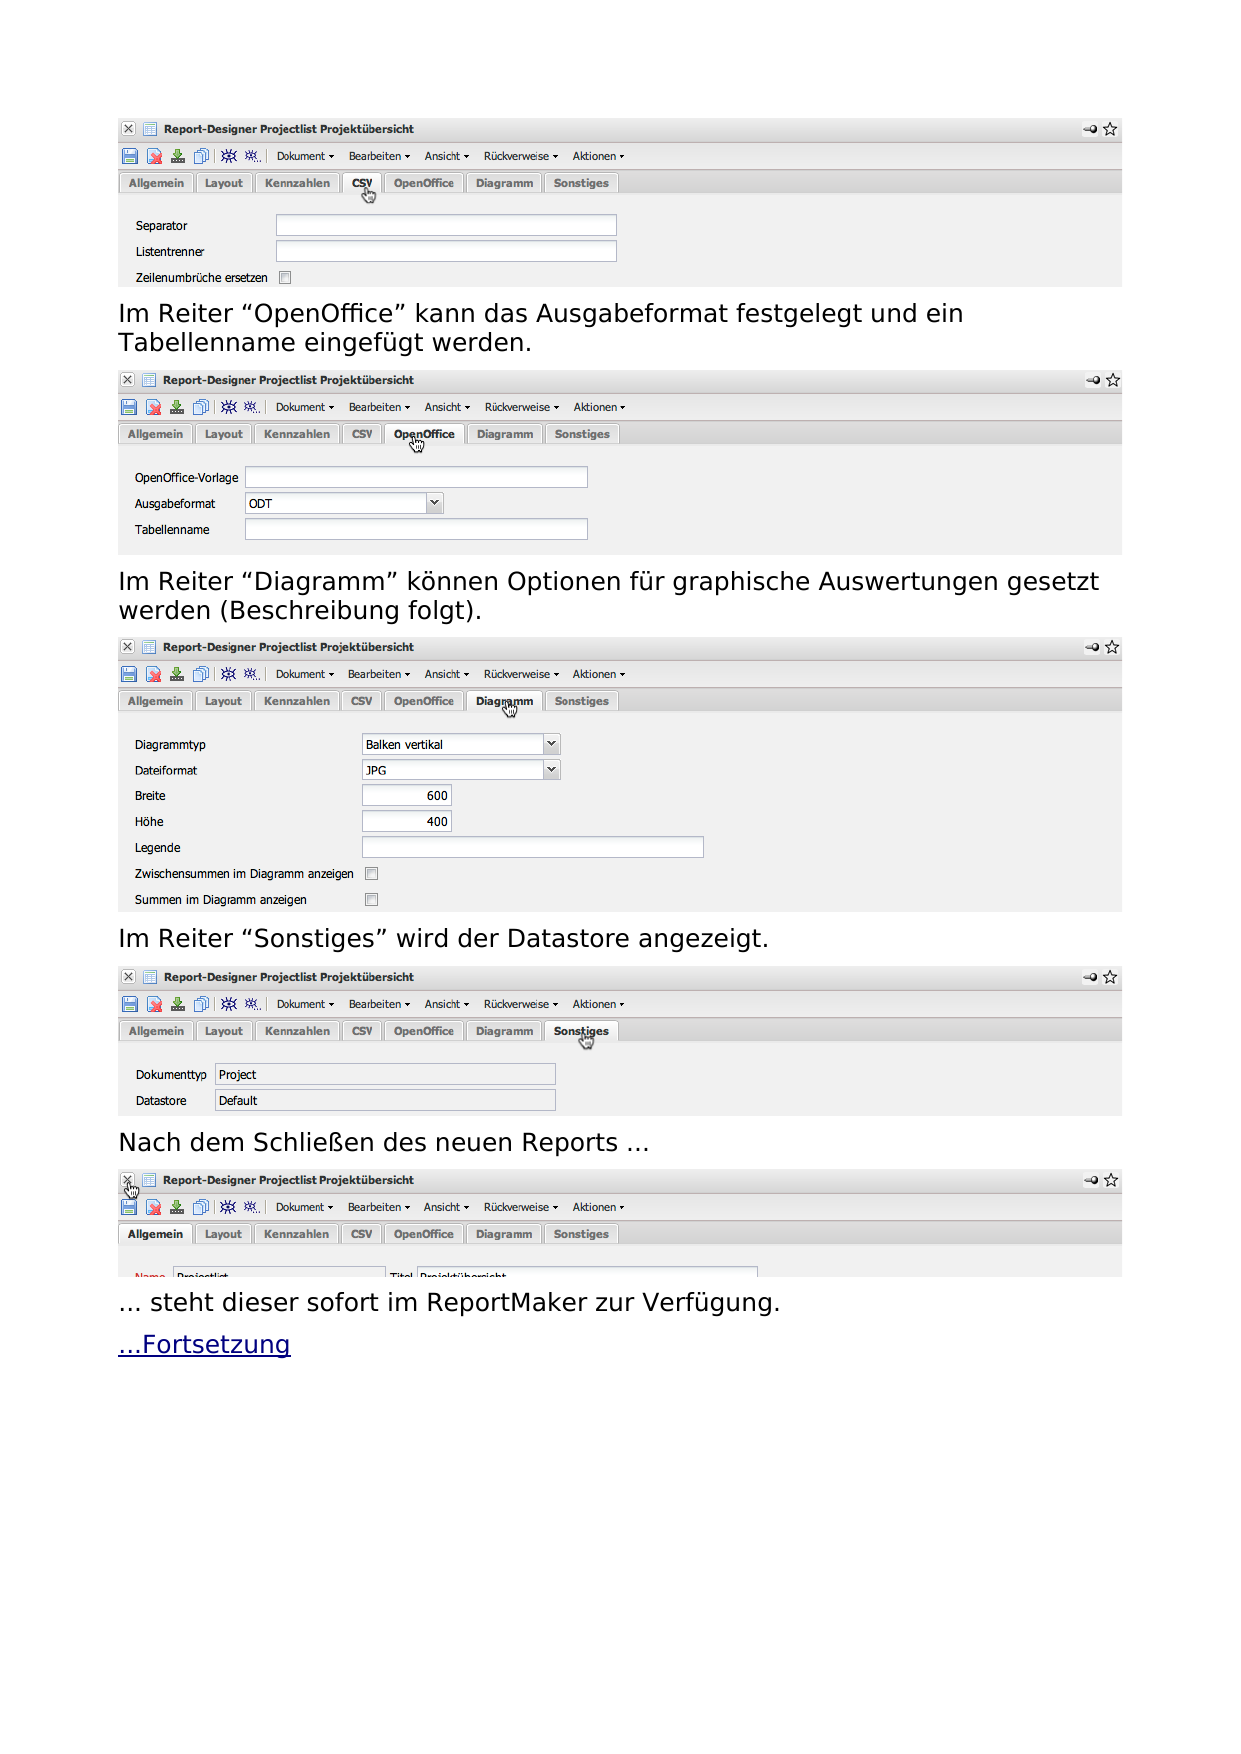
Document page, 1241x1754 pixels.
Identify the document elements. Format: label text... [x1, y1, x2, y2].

text Im Reiter “Diagramm” können Optionen für graphische Auswertungen gesetzt werden (Beschreibung folgt). [118, 567, 1122, 625]
text Im Reiter “Sonstiges” wird der Datastore angezeigt. [118, 924, 1122, 954]
text Nach dem Schließen des neuen Reports ... [118, 1128, 1122, 1157]
text ...Fortsetzung [118, 1330, 1122, 1359]
picture [118, 370, 1123, 555]
picture [118, 1169, 1123, 1277]
picture [118, 118, 1123, 287]
picture [118, 637, 1123, 912]
text ... steht dieser sofort im ReportMaker zur Verfügung. [118, 1289, 1122, 1318]
picture [118, 966, 1123, 1116]
text Im Reiter “OpenOffice” kann das Ausgabeformat festgelegt und ein Tabellenname eingefügt werden. [118, 299, 1122, 358]
